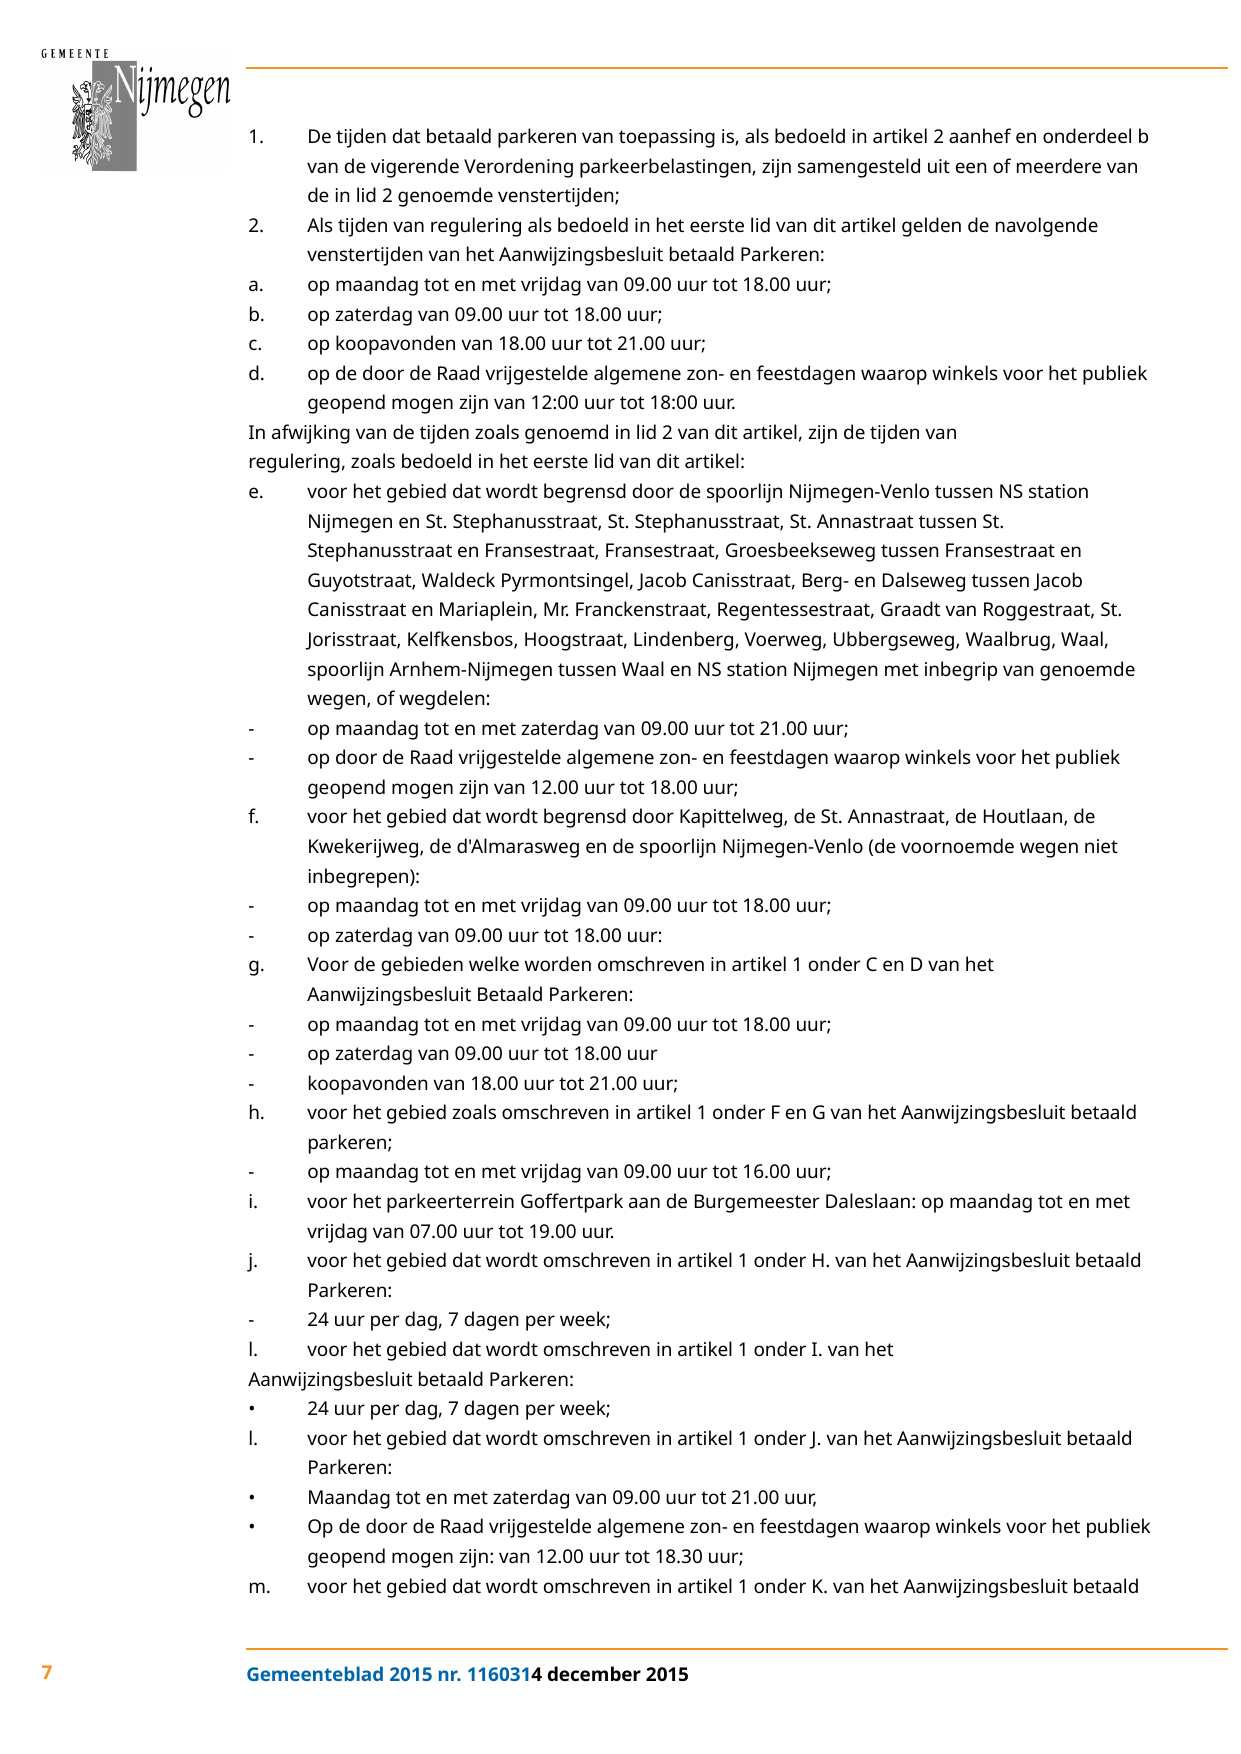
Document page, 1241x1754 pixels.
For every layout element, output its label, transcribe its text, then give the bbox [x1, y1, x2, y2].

list op door de Raad vrijgestelde algemene zon- en feestdagen waarop winkels voor het publiek geopend mogen zijn van 12.00 uur tot 18.00 uur; [248, 744, 1152, 800]
list Op de door de Raad vrijgestelde algemene zon- en feestdagen waarop winkels voor het publiek geopend mogen zijn: van 12.00 uur tot 18.30 uur; [248, 1514, 1152, 1569]
list op maandag tot en met vrijdag van 09.00 uur tot 18.00 uur; [248, 271, 1152, 297]
list voor het gebied dat wordt begrensd door de spoorlijn Nijmegen-Venlo tussen NS station Nijmegen en St. Stephanusstraat, St. Stephanusstraat, St. Annastraat tussen St. Stephanusstraat en Fransestraat, Fransestraat, Groesbeekseweg tussen Fransestraat en Guyotstraat, Waldeck Pyrmontsingel, Jacob Canisstraat, Berg- en Dalseweg tussen Jacob Canisstraat en Mariaplein, Mr. Franckenstraat, Regentessestraat, Graadt van Roggestraat, St. Jorisstraat, Kelfkensbos, Hoogstraat, Lindenberg, Voerweg, Ubbergseweg, Waalbrug, Waal, spoorlijn Arnhem-Nijmegen tussen Waal en NS station Nijmegen met inbegrip van genoemde wegen, of wegdelen: [248, 478, 1152, 711]
list voor het gebied dat wordt omschreven in artikel 1 onder I. van het [248, 1336, 1152, 1362]
text In afwijking van de tijden zoals genoemd in lid 2 van dit artikel, zijn de tijden van [248, 419, 1152, 445]
list voor het gebied dat wordt omschreven in artikel 1 onder J. van het Aanwijzingsbesluit betaald Parkeren: [248, 1425, 1152, 1480]
list voor het gebied dat wordt omschreven in artikel 1 onder K. van het Aanwijzingsbesluit betaald [248, 1573, 1152, 1598]
list op zaterdag van 09.00 uur tot 18.00 uur; [248, 301, 1152, 326]
list op maandag tot en met vrijdag van 09.00 uur tot 16.00 uur; [248, 1159, 1152, 1184]
text Aanwijzingsbesluit betaald Parkeren: [248, 1366, 1152, 1391]
list voor het gebied zoals omschreven in artikel 1 onder F en G van het Aanwijzingsbesluit betaald parkeren; [248, 1099, 1152, 1155]
list Maandag tot en met zaterdag van 09.00 uur tot 21.00 uur, [248, 1484, 1152, 1510]
list voor het gebied dat wordt omschreven in artikel 1 onder H. van het Aanwijzingsbesluit betaald Parkeren: [248, 1247, 1152, 1303]
list op zaterdag van 09.00 uur tot 18.00 uur [248, 1040, 1152, 1066]
list op maandag tot en met vrijdag van 09.00 uur tot 18.00 uur; [248, 1011, 1152, 1036]
list op maandag tot en met zaterdag van 09.00 uur tot 21.00 uur; [248, 715, 1152, 741]
list op koopavonden van 18.00 uur tot 21.00 uur; [248, 330, 1152, 356]
list op maandag tot en met vrijdag van 09.00 uur tot 18.00 uur; [248, 892, 1152, 918]
list Voor de gebieden welke worden omschreven in artikel 1 onder C en D van het Aanwijzingsbesluit Betaald Parkeren: [248, 952, 1152, 1007]
list 24 uur per dag, 7 dagen per week; [248, 1307, 1152, 1332]
list voor het gebied dat wordt begrensd door Kapittelweg, de St. Annastraat, de Houtlaan, de Kwekerijweg, de d'Almarasweg en de spoorlijn Nijmegen-Venlo (de voornoemde wegen niet inbegrepen): [248, 804, 1152, 888]
list voor het parkeerterrein Goffertpark aan de Burgemeester Daleslaan: op maandag tot en met vrijdag van 07.00 uur tot 19.00 uur. [248, 1188, 1152, 1243]
list 24 uur per dag, 7 dagen per week; [248, 1395, 1152, 1421]
text regulering, zoals bedoeld in het eerste lid van dit artikel: [248, 449, 1152, 474]
picture [41, 47, 231, 172]
list op de door de Raad vrijgestelde algemene zon- en feestdagen waarop winkels voor het publiek geopend mogen zijn van 12:00 uur tot 18:00 uur. [248, 360, 1152, 415]
list De tijden dat betaald parkeren van toepassing is, als bedoeld in artikel 2 aanhef en onderdeel b van de vigerende Verordening parkeerbelastingen, zijn samengesteld uit een of meerdere van de in lid 2 genoemde venstertijden; [248, 123, 1152, 208]
list op zaterdag van 09.00 uur tot 18.00 uur: [248, 922, 1152, 948]
list koopavonden van 18.00 uur tot 21.00 uur; [248, 1070, 1152, 1096]
list Als tijden van regulering als bedoeld in het eerste lid van dit artikel gelden de navolgende venstertijden van het Aanwijzingsbesluit betaald Parkeren: [248, 212, 1152, 267]
